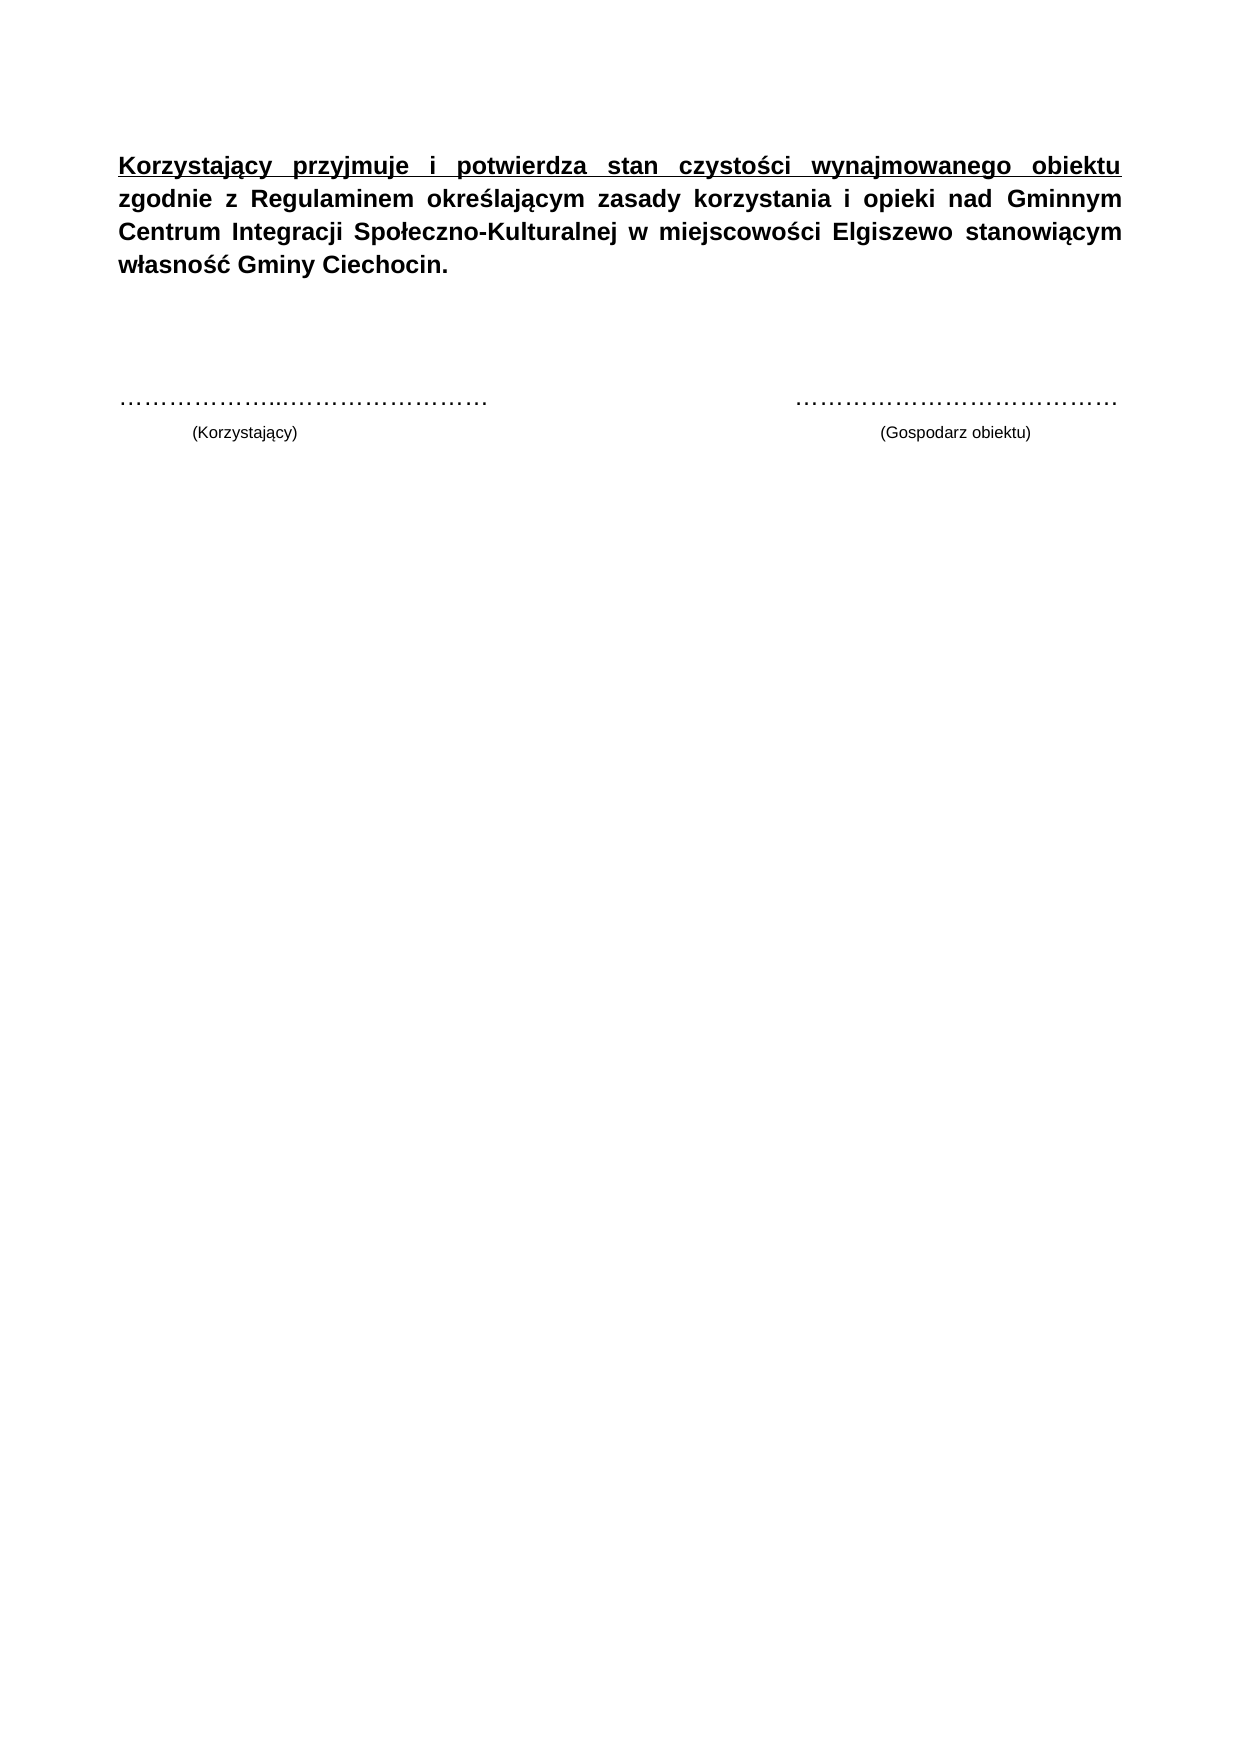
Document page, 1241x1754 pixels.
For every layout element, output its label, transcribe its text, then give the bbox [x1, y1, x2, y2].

text Korzystający przyjmuje i potwierdza stan czystości wynajmowanego obiektu [118, 151, 1122, 176]
text zgodnie z Regulaminem określającym zasady korzystania i opieki nad Gminnym Centrum Integracji Społeczno-Kulturalnej w miejscowości Elgiszewo stanowiącym własność Gminy Ciechocin. [118, 177, 1122, 279]
text ………………...…………………… ………………………………… [118, 382, 1122, 411]
text (Korzystający) (Gospodarz obiektu) [118, 415, 1122, 444]
